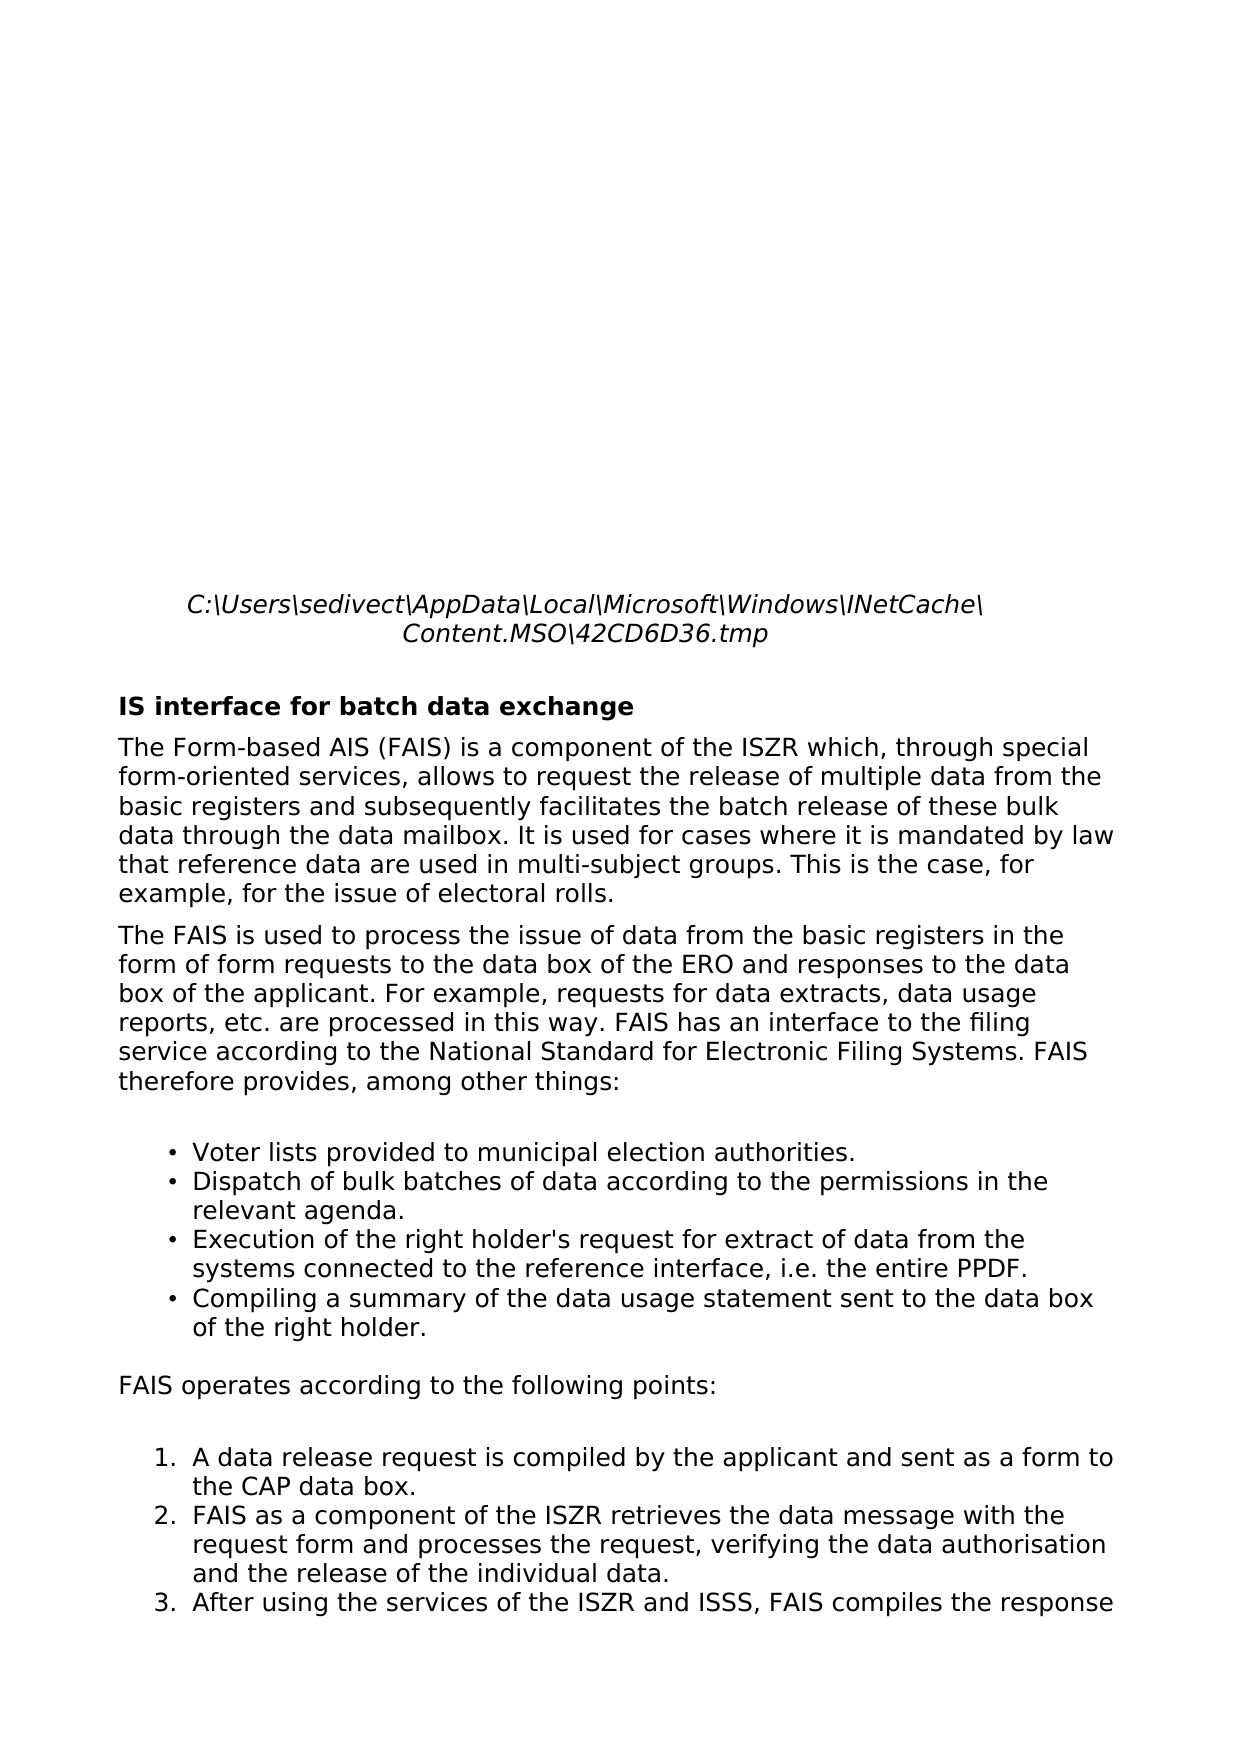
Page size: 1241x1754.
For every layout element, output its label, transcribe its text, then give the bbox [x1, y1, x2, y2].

list Compiling a summary of the data usage statement sent to the data box of the right holder. [177, 1284, 1122, 1342]
list Execution of the right holder's request for extract of data from the systems connected to the reference interface, i.e. the entire PPDF. [177, 1225, 1122, 1284]
list Voter lists provided to municipal election authorities. [177, 1138, 1122, 1167]
subtitle IS interface for batch data exchange [118, 692, 1122, 721]
text C:\Users\sedivect\AppData\Local\Microsoft\Windows\INetCache\Content.MSO\42CD6D36.tmp [118, 131, 1056, 648]
text FAIS operates according to the following points: [118, 1372, 1122, 1401]
list FAIS as a component of the ISZR retrieves the data message with the request form and processes the request, verifying the data authorisation and the release of the individual data. [177, 1501, 1122, 1588]
list A data release request is compiled by the applicant and sent as a form to the CAP data box. [177, 1443, 1122, 1501]
text The FAIS is used to process the issue of data from the basic registers in the form of form requests to the data box of the ERO and responses to the data box of the applicant. For example, requests for data extracts, data usage reports, etc. are processed in this way. FAIS has an interface to the filing service according to the National Standard for Electronic Filing Systems. FAIS therefore provides, among other things: [118, 921, 1122, 1096]
list After using the services of the ISZR and ISSS, FAIS compiles the response [177, 1588, 1122, 1618]
text The Form-based AIS (FAIS) is a component of the ISZR which, through special form-oriented services, allows to request the release of multiple data from the basic registers and subsequently facilitates the batch release of these bulk data through the data mailbox. It is used for cases where it is mandated by law that reference data are used in multi-subject groups. This is the case, for example, for the issue of electoral rolls. [118, 733, 1122, 908]
list Dispatch of bulk batches of data according to the permissions in the relevant agenda. [177, 1167, 1122, 1225]
